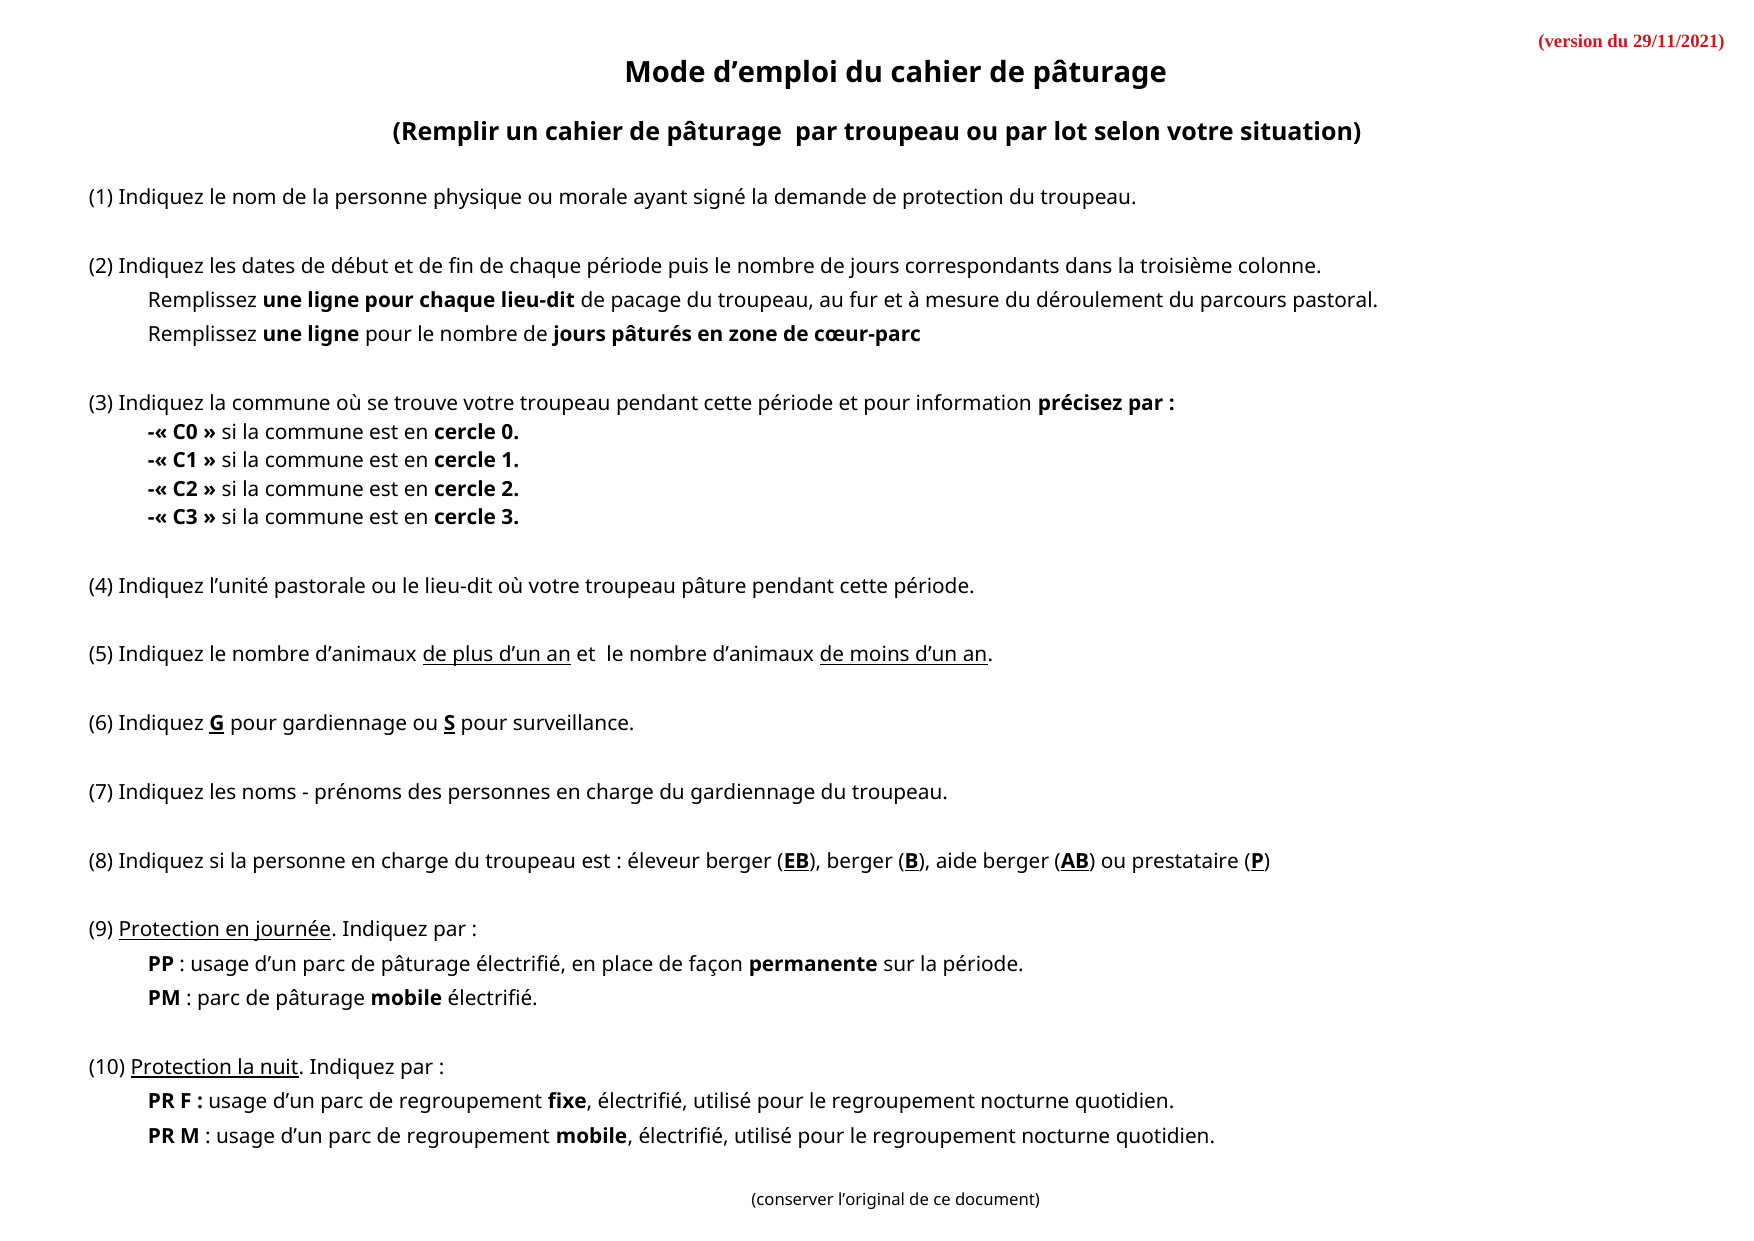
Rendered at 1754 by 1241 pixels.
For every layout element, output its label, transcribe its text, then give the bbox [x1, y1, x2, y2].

text Remplissez une ligne pour le nombre de jours pâturés en zone de cœur-parc [148, 319, 1724, 348]
text (6) Indiquez G pour gardiennage ou S pour surveillance. [88, 708, 1724, 737]
text PM : parc de pâturage mobile électrifié. [148, 983, 1724, 1012]
text -« C1 » si la commune est en cercle 1. [148, 445, 1724, 474]
text (Remplir un cahier de pâturage par troupeau ou par lot selon votre situation) [29, 113, 1724, 147]
text Mode d’emploi du cahier de pâturage [67, 51, 1724, 91]
text -« C0 » si la commune est en cercle 0. [148, 417, 1724, 445]
text PR F : usage d’un parc de regroupement fixe, électrifié, utilisé pour le regroupement nocturne quotidien. [148, 1086, 1724, 1115]
text (8) Indiquez si la personne en charge du troupeau est : éleveur berger (EB), berger (B), aide berger (AB) ou prestataire (P) [88, 846, 1724, 874]
text PR M : usage d’un parc de regroupement mobile, électrifié, utilisé pour le regroupement nocturne quotidien. [148, 1121, 1724, 1149]
text PP : usage d’un parc de pâturage électrifié, en place de façon permanente sur la période. [148, 949, 1724, 977]
text (3) Indiquez la commune où se trouve votre troupeau pendant cette période et pour information précisez par : [88, 388, 1724, 417]
text (2) Indiquez les dates de début et de fin de chaque période puis le nombre de jours correspondants dans la troisième colonne. [88, 251, 1724, 279]
text (7) Indiquez les noms - prénoms des personnes en charge du gardiennage du troupeau. [88, 777, 1724, 806]
text -« C3 » si la commune est en cercle 3. [148, 502, 1724, 531]
text Remplissez une ligne pour chaque lieu-dit de pacage du troupeau, au fur et à mesure du déroulement du parcours pastoral. [148, 285, 1724, 314]
text (9) Protection en journée. Indiquez par : [88, 914, 1724, 943]
text (1) Indiquez le nom de la personne physique ou morale ayant signé la demande de protection du troupeau. [88, 182, 1724, 211]
text -« C2 » si la commune est en cercle 2. [148, 474, 1724, 502]
text (10) Protection la nuit. Indiquez par : [88, 1052, 1724, 1081]
text (5) Indiquez le nombre d’animaux de plus d’un an et le nombre d’animaux de moins d’un an. [88, 639, 1724, 668]
text (4) Indiquez l’unité pastorale ou le lieu-dit où votre troupeau pâture pendant cette période. [88, 571, 1724, 599]
